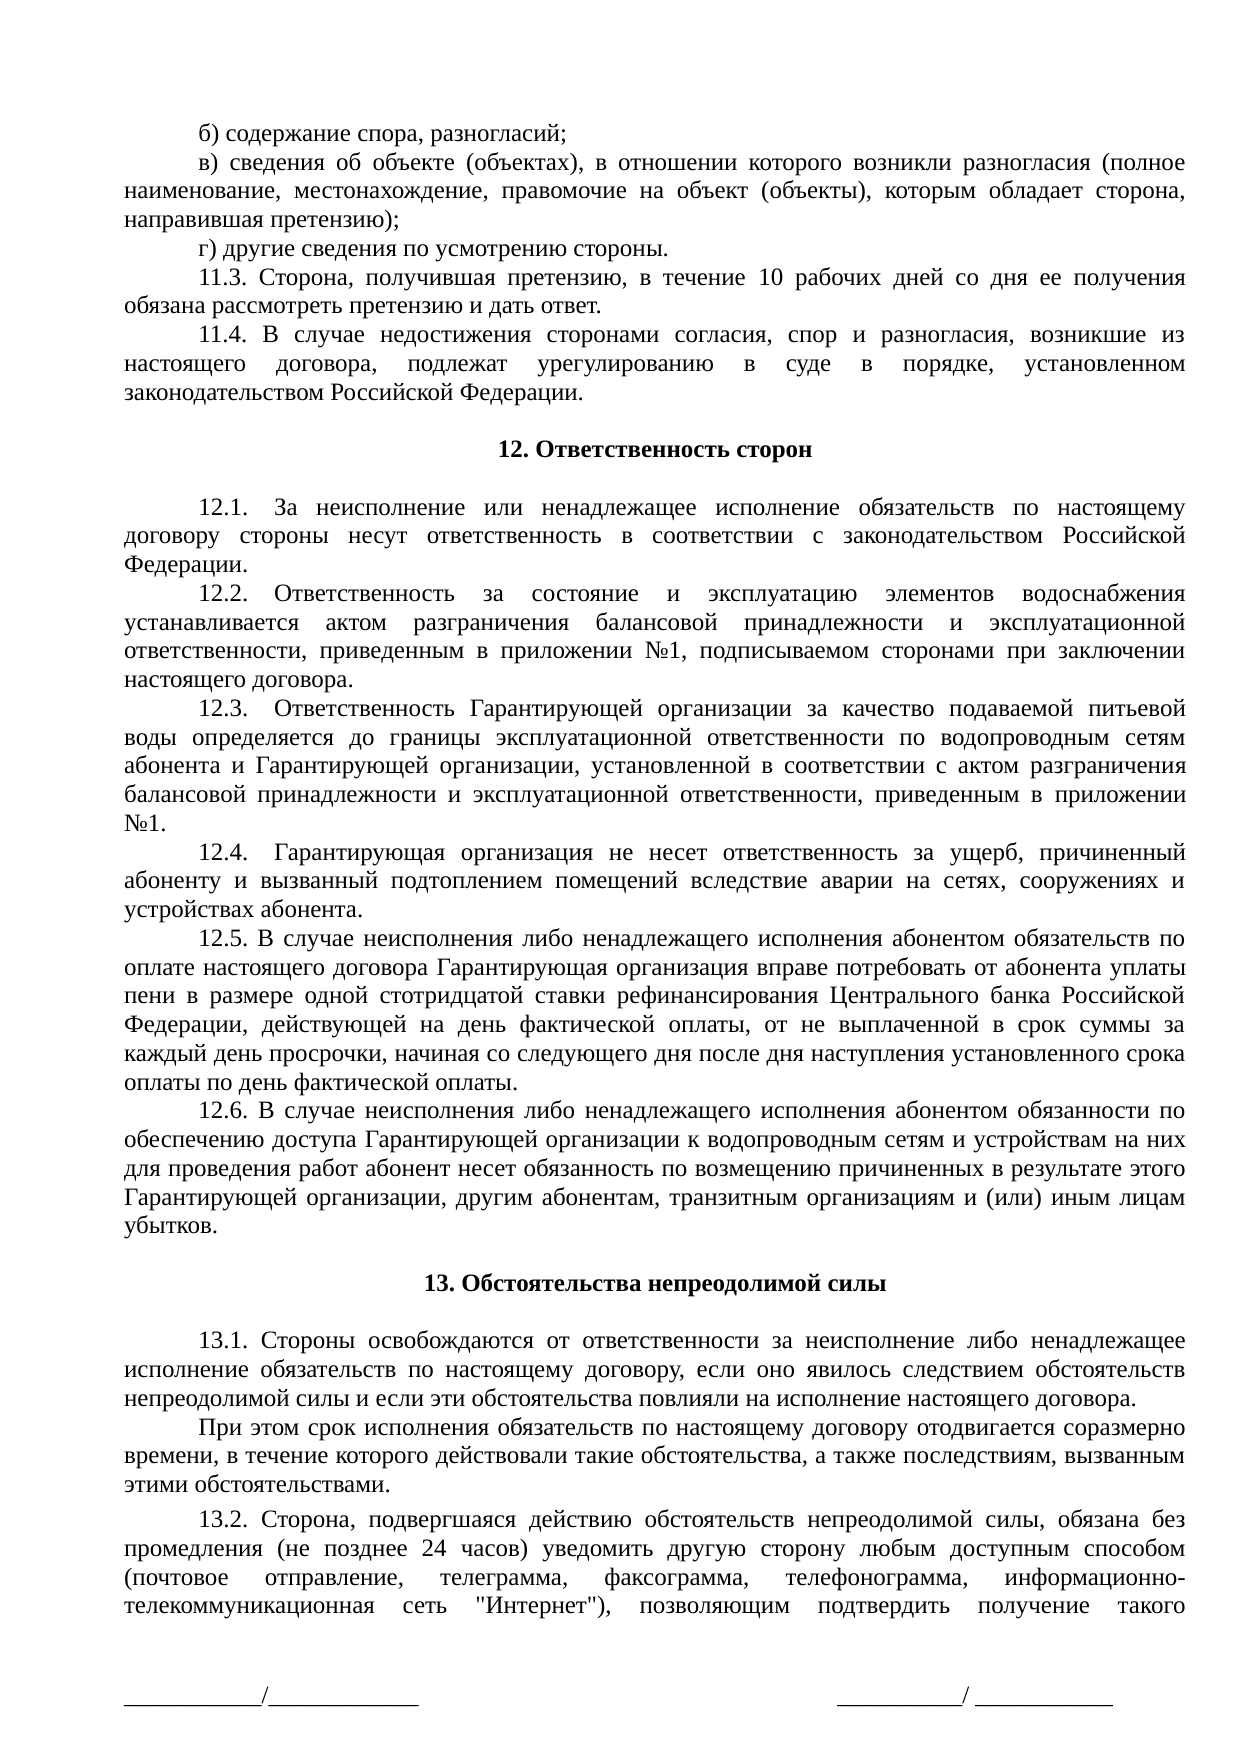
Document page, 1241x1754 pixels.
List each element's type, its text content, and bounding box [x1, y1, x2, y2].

text При этом срок исполнения обязательств по настоящему договору отодвигается соразмерно времени, в течение которого действовали такие обстоятельства, а также последствиям, вызванным этими обстоятельствами. [124, 1412, 1186, 1498]
list Ответственность Гарантирующей организации за качество подаваемой питьевой воды определяется до границы эксплуатационной ответственности по водопроводным сетям абонента и Гарантирующей организации, установленной в соответствии с актом разграничения балансовой принадлежности и эксплуатационной ответственности, приведенным в приложении №1. [124, 693, 1186, 837]
text 13. Обстоятельства непреодолимой силы [124, 1268, 1186, 1297]
text 12.6. В случае неисполнения либо ненадлежащего исполнения абонентом обязанности по обеспечению доступа Гарантирующей организации к водопроводным сетям и устройствам на них для проведения работ абонент несет обязанность по возмещению причиненных в результате этого Гарантирующей организации, другим абонентам, транзитным организациям и (или) иным лицам убытков. [124, 1096, 1186, 1239]
text 12.5. В случае неисполнения либо ненадлежащего исполнения абонентом обязательств по оплате настоящего договора Гарантирующая организация вправе потребовать от абонента уплаты пени в размере одной стотридцатой ставки рефинансирования Центрального банка Российской Федерации, действующей на день фактической оплаты, от не выплаченной в срок суммы за каждый день просрочки, начиная со следующего дня после дня наступления установленного срока оплаты по день фактической оплаты. [124, 923, 1186, 1096]
list Гарантирующая организация не несет ответственность за ущерб, причиненный абоненту и вызванный подтоплением помещений вследствие аварии на сетях, сооружениях и устройствах абонента. [124, 837, 1186, 923]
text 13.2. Сторона, подвергшаяся действию обстоятельств непреодолимой силы, обязана без промедления (не позднее 24 часов) уведомить другую сторону любым доступным способом (почтовое отправление, телеграмма, факсограмма, телефонограмма, информационно-телекоммуникационная сеть "Интернет"), позволяющим подтвердить получение такого [124, 1504, 1186, 1619]
text б) содержание спора, разногласий; [124, 118, 1186, 147]
text в) сведения об объекте (объектах), в отношении которого возникли разногласия (полное наименование, местонахождение, правомочие на объект (объекты), которым обладает сторона, направившая претензию); [124, 147, 1186, 233]
text 13.1. Стороны освобождаются от ответственности за неисполнение либо ненадлежащее исполнение обязательств по настоящему договору, если оно явилось следствием обстоятельств непреодолимой силы и если эти обстоятельства повлияли на исполнение настоящего договора. [124, 1326, 1186, 1412]
text 11.4. В случае недостижения сторонами согласия, спор и разногласия, возникшие из настоящего договора, подлежат урегулированию в суде в порядке, установленном законодательством Российской Федерации. [124, 319, 1186, 406]
text 11.3. Сторона, получившая претензию, в течение 10 рабочих дней со дня ее получения обязана рассмотреть претензию и дать ответ. [124, 262, 1186, 319]
text г) другие сведения по усмотрению стороны. [124, 233, 1186, 262]
list За неисполнение или ненадлежащее исполнение обязательств по настоящему договору стороны несут ответственность в соответствии с законодательством Российской Федерации. [124, 492, 1186, 578]
list Ответственность за состояние и эксплуатацию элементов водоснабжения устанавливается актом разграничения балансовой принадлежности и эксплуатационной ответственности, приведенным в приложении №1, подписываемом сторонами при заключении настоящего договора. [124, 578, 1186, 693]
text 12. Ответственность сторон [124, 434, 1186, 463]
